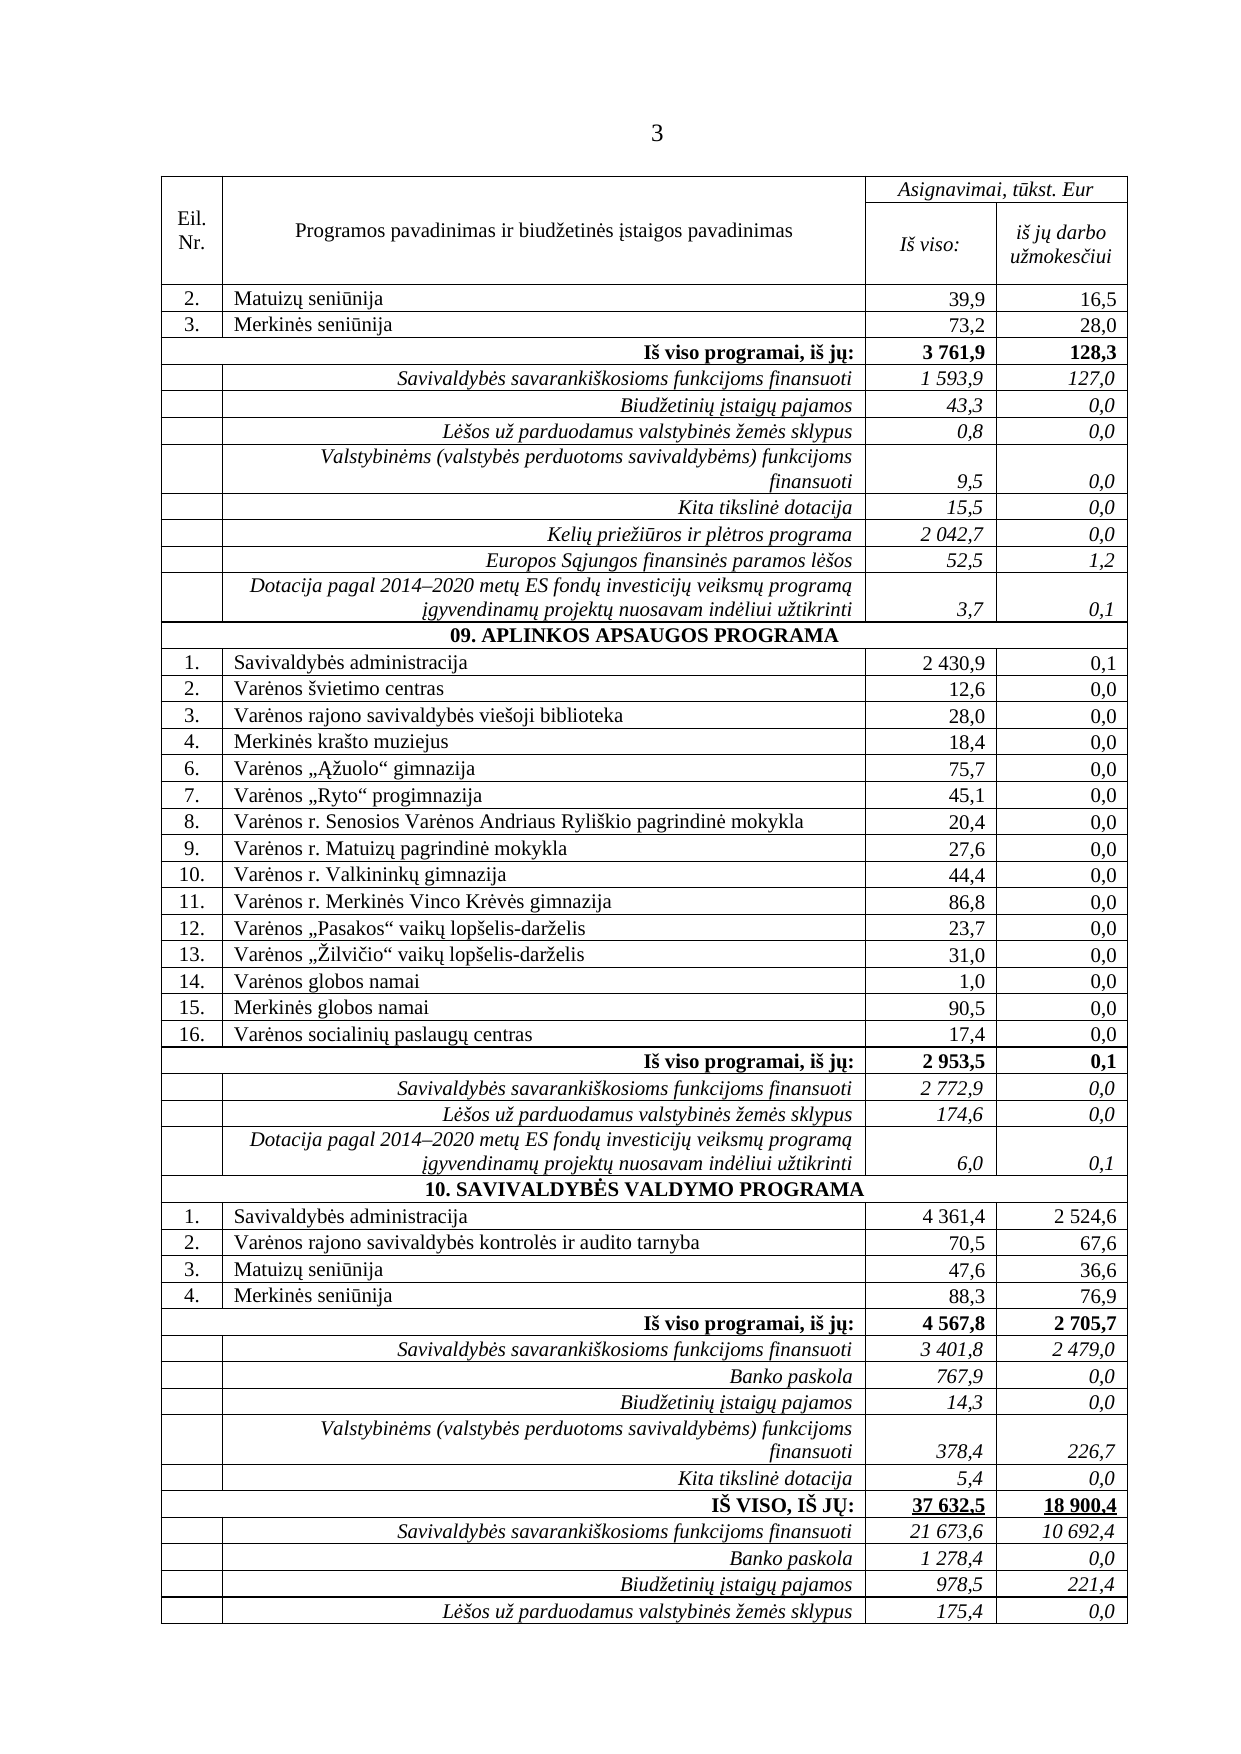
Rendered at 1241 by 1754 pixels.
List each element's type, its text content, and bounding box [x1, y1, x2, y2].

table_cell 16. [162, 1021, 222, 1046]
table_cell 0,0 [997, 702, 1127, 728]
table_cell 73,2 [866, 312, 996, 337]
table_cell 0,8 [866, 418, 996, 443]
table_cell Varėnos „Ryto“ progimnazija [223, 782, 865, 807]
table_cell Savivaldybės savarankiškosioms funkcijoms finansuoti [223, 1074, 865, 1099]
table_cell 1 278,4 [866, 1544, 996, 1570]
table_cell 2 524,6 [997, 1203, 1127, 1228]
table_cell [1128, 1335, 1153, 1361]
table_cell 0,0 [997, 835, 1127, 861]
table_cell 76,9 [997, 1283, 1127, 1308]
table_cell [1128, 364, 1153, 390]
table_cell [1128, 1126, 1153, 1175]
table_cell 0,0 [997, 755, 1127, 781]
table_cell Kita tikslinė dotacija [223, 494, 865, 519]
table_cell 0,0 [997, 1362, 1127, 1388]
table_cell 47,6 [866, 1256, 996, 1282]
table_cell 27,6 [866, 835, 996, 861]
table_cell 3,7 [866, 573, 996, 621]
table_cell 0,0 [997, 782, 1127, 807]
table_cell [1128, 940, 1153, 967]
table_cell 0,0 [997, 729, 1127, 754]
table_cell [1128, 202, 1153, 231]
table_cell [1128, 258, 1153, 284]
table_cell [1128, 993, 1153, 1020]
table_cell Valstybinėms (valstybės perduotoms savivaldybėms) funkcijoms finansuoti [223, 1415, 865, 1463]
table_cell 70,5 [866, 1230, 996, 1255]
table_cell 6,0 [866, 1127, 996, 1175]
table_cell [162, 1544, 222, 1570]
table_cell [162, 1389, 222, 1414]
table_cell [1128, 1517, 1153, 1543]
table_cell [162, 1127, 222, 1175]
table_cell Varėnos r. Valkininkų gimnazija [223, 862, 865, 887]
table_cell Merkinės seniūnija [223, 1283, 865, 1308]
table_cell 0,0 [997, 941, 1127, 967]
table_cell 0,0 [997, 968, 1127, 993]
table_header [1128, 176, 1153, 202]
table_cell [1128, 1020, 1153, 1046]
table_cell 14,3 [866, 1389, 996, 1414]
table_cell [162, 494, 222, 519]
table_cell [1128, 728, 1153, 754]
table_cell 15. [162, 994, 222, 1020]
table_cell [162, 445, 222, 493]
table_cell 175,4 [866, 1598, 996, 1623]
table_cell [1128, 1073, 1153, 1099]
table_cell 10. [162, 862, 222, 887]
table_cell 2 705,7 [997, 1309, 1127, 1335]
table_cell 43,3 [866, 391, 996, 417]
table_cell 3 401,8 [866, 1336, 996, 1361]
table_cell 90,5 [866, 994, 996, 1020]
table_header Asignavimai, tūkst. Eur [866, 177, 1127, 202]
table_cell Savivaldybės administracija [223, 649, 865, 674]
table_cell [162, 1465, 222, 1490]
table_cell 3 761,9 [866, 338, 996, 364]
table_cell [1128, 284, 1153, 311]
table_cell 0,0 [997, 676, 1127, 701]
table_cell 88,3 [866, 1283, 996, 1308]
table_cell 128,3 [997, 338, 1127, 364]
table_cell 3. [162, 702, 222, 728]
table_cell Varėnos „Pasakos“ vaikų lopšelis-darželis [223, 915, 865, 940]
table_cell [1128, 887, 1153, 914]
table_cell 0,0 [997, 391, 1127, 417]
table_cell Biudžetinių įstaigų pajamos [223, 391, 865, 417]
table_cell [1128, 1046, 1153, 1073]
table_cell [1128, 546, 1153, 572]
table_cell [162, 547, 222, 572]
table_cell 2 772,9 [866, 1074, 996, 1099]
table_cell Iš viso programai, iš jų: [162, 1048, 865, 1073]
table_cell 4. [162, 729, 222, 754]
table_cell [162, 1415, 222, 1463]
table_cell Biudžetinių įstaigų pajamos [223, 1571, 865, 1596]
table_cell [1128, 1490, 1153, 1517]
table_cell [1128, 1229, 1153, 1255]
table_cell 1,0 [866, 968, 996, 993]
table_cell [162, 391, 222, 417]
table_cell [1128, 311, 1153, 337]
table_cell 0,0 [997, 1389, 1127, 1414]
table_cell 226,7 [997, 1415, 1127, 1463]
table_cell 9. [162, 835, 222, 861]
table_cell 7. [162, 782, 222, 807]
table_cell 18,4 [866, 729, 996, 754]
table_cell [1128, 337, 1153, 364]
table_cell Iš viso: [866, 203, 996, 284]
table_cell 127,0 [997, 365, 1127, 390]
table_cell [162, 520, 222, 546]
table_cell [162, 418, 222, 443]
table_cell Varėnos r. Merkinės Vinco Krėvės gimnazija [223, 888, 865, 914]
table_cell 0,0 [997, 445, 1127, 493]
table_cell [1128, 1202, 1153, 1228]
table_cell [1128, 861, 1153, 887]
table_cell [1128, 1414, 1153, 1463]
table_cell [162, 1101, 222, 1126]
table_cell 1. [162, 649, 222, 674]
table_cell IŠ VISO, IŠ JŲ: [162, 1491, 865, 1517]
table_cell 44,4 [866, 862, 996, 887]
table_cell 11. [162, 888, 222, 914]
table_cell Varėnos „Ąžuolo“ gimnazija [223, 755, 865, 781]
table_cell 0,0 [997, 520, 1127, 546]
table_cell [1128, 648, 1153, 674]
table_cell Banko paskola [223, 1544, 865, 1570]
table_cell 10 692,4 [997, 1518, 1127, 1543]
table_header Eil. Nr. [162, 177, 222, 284]
table_cell 0,0 [997, 1021, 1127, 1046]
table_cell Varėnos socialinių paslaugų centras [223, 1021, 865, 1046]
table_cell 86,8 [866, 888, 996, 914]
table_cell [162, 1336, 222, 1361]
table_cell [162, 365, 222, 390]
table_cell Biudžetinių įstaigų pajamos [223, 1389, 865, 1414]
table_cell Dotacija pagal 2014–2020 metų ES fondų investicijų veiksmų programą įgyvendinamų projektų nuosavam indėliui užtikrinti [223, 573, 865, 621]
table_cell Kita tikslinė dotacija [223, 1465, 865, 1490]
table_cell [1128, 572, 1153, 621]
table_cell Matuizų seniūnija [223, 1256, 865, 1282]
table_cell Savivaldybės savarankiškosioms funkcijoms finansuoti [223, 365, 865, 390]
table_cell Savivaldybės administracija [223, 1203, 865, 1228]
table_cell 18 900,4 [997, 1491, 1127, 1517]
table_cell Savivaldybės savarankiškosioms funkcijoms finansuoti [223, 1336, 865, 1361]
table_cell Varėnos švietimo centras [223, 676, 865, 701]
table_cell [1128, 519, 1153, 546]
table_cell 39,9 [866, 285, 996, 311]
table_cell [1128, 493, 1153, 519]
table_cell 21 673,6 [866, 1518, 996, 1543]
table_cell 0,0 [997, 1074, 1127, 1099]
table_cell 17,4 [866, 1021, 996, 1046]
table_cell 23,7 [866, 915, 996, 940]
table_cell 0,1 [997, 649, 1127, 674]
table_cell 174,6 [866, 1101, 996, 1126]
table_cell [1128, 444, 1153, 493]
table_cell Lėšos už parduodamus valstybinės žemės sklypus [223, 1598, 865, 1623]
table_cell 15,5 [866, 494, 996, 519]
table_cell [162, 1362, 222, 1388]
table_cell 45,1 [866, 782, 996, 807]
table_cell 14. [162, 968, 222, 993]
table_cell [1128, 1570, 1153, 1596]
table_cell 52,5 [866, 547, 996, 572]
table_cell 09. APLINKOS APSAUGOS PROGRAMA [162, 623, 1127, 648]
table_cell Merkinės seniūnija [223, 312, 865, 337]
table_cell [1128, 701, 1153, 728]
table_cell [162, 573, 222, 621]
table_cell 2 430,9 [866, 649, 996, 674]
table_cell Matuizų seniūnija [223, 285, 865, 311]
table_cell 0,0 [997, 1465, 1127, 1490]
table_cell Varėnos globos namai [223, 968, 865, 993]
table_cell 8. [162, 809, 222, 834]
table_cell Savivaldybės savarankiškosioms funkcijoms finansuoti [223, 1518, 865, 1543]
table_cell 0,0 [997, 1544, 1127, 1570]
table_cell [1128, 1596, 1153, 1623]
table_cell 13. [162, 941, 222, 967]
table_cell 3. [162, 1256, 222, 1282]
table_cell 0,0 [997, 994, 1127, 1020]
table_cell Varėnos rajono savivaldybės viešoji biblioteka [223, 702, 865, 728]
table_cell 10. SAVIVALDYBĖS VALDYMO PROGRAMA [162, 1176, 1127, 1202]
table_cell 16,5 [997, 285, 1127, 311]
table_cell [1128, 417, 1153, 443]
table_cell Varėnos „Žilvičio“ vaikų lopšelis-darželis [223, 941, 865, 967]
table_cell [1128, 1308, 1153, 1335]
table_cell 0,0 [997, 809, 1127, 834]
table_cell 0,0 [997, 494, 1127, 519]
table_cell [1128, 1175, 1153, 1202]
table_cell Lėšos už parduodamus valstybinės žemės sklypus [223, 1101, 865, 1126]
table_cell Lėšos už parduodamus valstybinės žemės sklypus [223, 418, 865, 443]
table_cell [162, 1518, 222, 1543]
table_cell 4 361,4 [866, 1203, 996, 1228]
table_header Programos pavadinimas ir biudžetinės įstaigos pavadinimas [223, 177, 865, 284]
table_cell [1128, 914, 1153, 940]
table_cell Europos Sąjungos finansinės paramos lėšos [223, 547, 865, 572]
table_cell 0,0 [997, 1598, 1127, 1623]
table_cell [1128, 1464, 1153, 1490]
table_cell 0,0 [997, 915, 1127, 940]
table_cell 1. [162, 1203, 222, 1228]
table_cell [1128, 1361, 1153, 1388]
table_cell 9,5 [866, 445, 996, 493]
table_cell 2. [162, 1230, 222, 1255]
table_cell Merkinės globos namai [223, 994, 865, 1020]
table_cell iš jų darbo užmokesčiui [997, 203, 1127, 284]
table_cell 767,9 [866, 1362, 996, 1388]
table_cell 2 953,5 [866, 1048, 996, 1073]
table_cell 28,0 [866, 702, 996, 728]
table_cell 2 479,0 [997, 1336, 1127, 1361]
table_cell Iš viso programai, iš jų: [162, 1309, 865, 1335]
table_cell 5,4 [866, 1465, 996, 1490]
table_cell Banko paskola [223, 1362, 865, 1388]
table_cell 4 567,8 [866, 1309, 996, 1335]
table_cell [1128, 808, 1153, 834]
table_cell [1128, 1543, 1153, 1570]
table_cell 4. [162, 1283, 222, 1308]
table_cell [1128, 390, 1153, 417]
table_cell 2. [162, 285, 222, 311]
table_cell [1128, 675, 1153, 701]
table_cell [1128, 621, 1153, 648]
table_cell [1128, 1255, 1153, 1282]
table_cell 20,4 [866, 809, 996, 834]
table_cell 0,0 [997, 1101, 1127, 1126]
table_cell 37 632,5 [866, 1491, 996, 1517]
table_cell Kelių priežiūros ir plėtros programa [223, 520, 865, 546]
table_cell 221,4 [997, 1571, 1127, 1596]
table_cell 0,0 [997, 418, 1127, 443]
table_cell 1,2 [997, 547, 1127, 572]
table_cell 0,0 [997, 888, 1127, 914]
table_cell 28,0 [997, 312, 1127, 337]
table_cell [162, 1074, 222, 1099]
table_cell Varėnos r. Senosios Varėnos Andriaus Ryliškio pagrindinė mokykla [223, 809, 865, 834]
table_cell 978,5 [866, 1571, 996, 1596]
table_cell [162, 1598, 222, 1623]
table_cell 2. [162, 676, 222, 701]
table_cell [162, 1571, 222, 1596]
table_cell [1128, 231, 1153, 257]
table_cell [1128, 1388, 1153, 1414]
table_cell 67,6 [997, 1230, 1127, 1255]
table_cell [1128, 754, 1153, 781]
table_cell 36,6 [997, 1256, 1127, 1282]
table_cell [1128, 781, 1153, 807]
table_cell Dotacija pagal 2014–2020 metų ES fondų investicijų veiksmų programą įgyvendinamų projektų nuosavam indėliui užtikrinti [223, 1127, 865, 1175]
table_cell [1128, 834, 1153, 861]
table_cell 12. [162, 915, 222, 940]
table_cell Varėnos r. Matuizų pagrindinė mokykla [223, 835, 865, 861]
table_cell 0,1 [997, 1127, 1127, 1175]
table_cell 6. [162, 755, 222, 781]
table_cell Valstybinėms (valstybės perduotoms savivaldybėms) funkcijoms finansuoti [223, 445, 865, 493]
table_cell [1128, 1100, 1153, 1126]
table_cell 378,4 [866, 1415, 996, 1463]
table_cell 12,6 [866, 676, 996, 701]
table_cell Merkinės krašto muziejus [223, 729, 865, 754]
table_cell 1 593,9 [866, 365, 996, 390]
table_cell [1128, 967, 1153, 993]
table_cell 3. [162, 312, 222, 337]
table_cell 0,0 [997, 862, 1127, 887]
table_cell Iš viso programai, iš jų: [162, 338, 865, 364]
table_cell [1128, 1282, 1153, 1308]
table_cell Varėnos rajono savivaldybės kontrolės ir audito tarnyba [223, 1230, 865, 1255]
table_cell 0,1 [997, 573, 1127, 621]
table_cell 2 042,7 [866, 520, 996, 546]
table_cell 75,7 [866, 755, 996, 781]
table_cell 0,1 [997, 1048, 1127, 1073]
table_cell 31,0 [866, 941, 996, 967]
